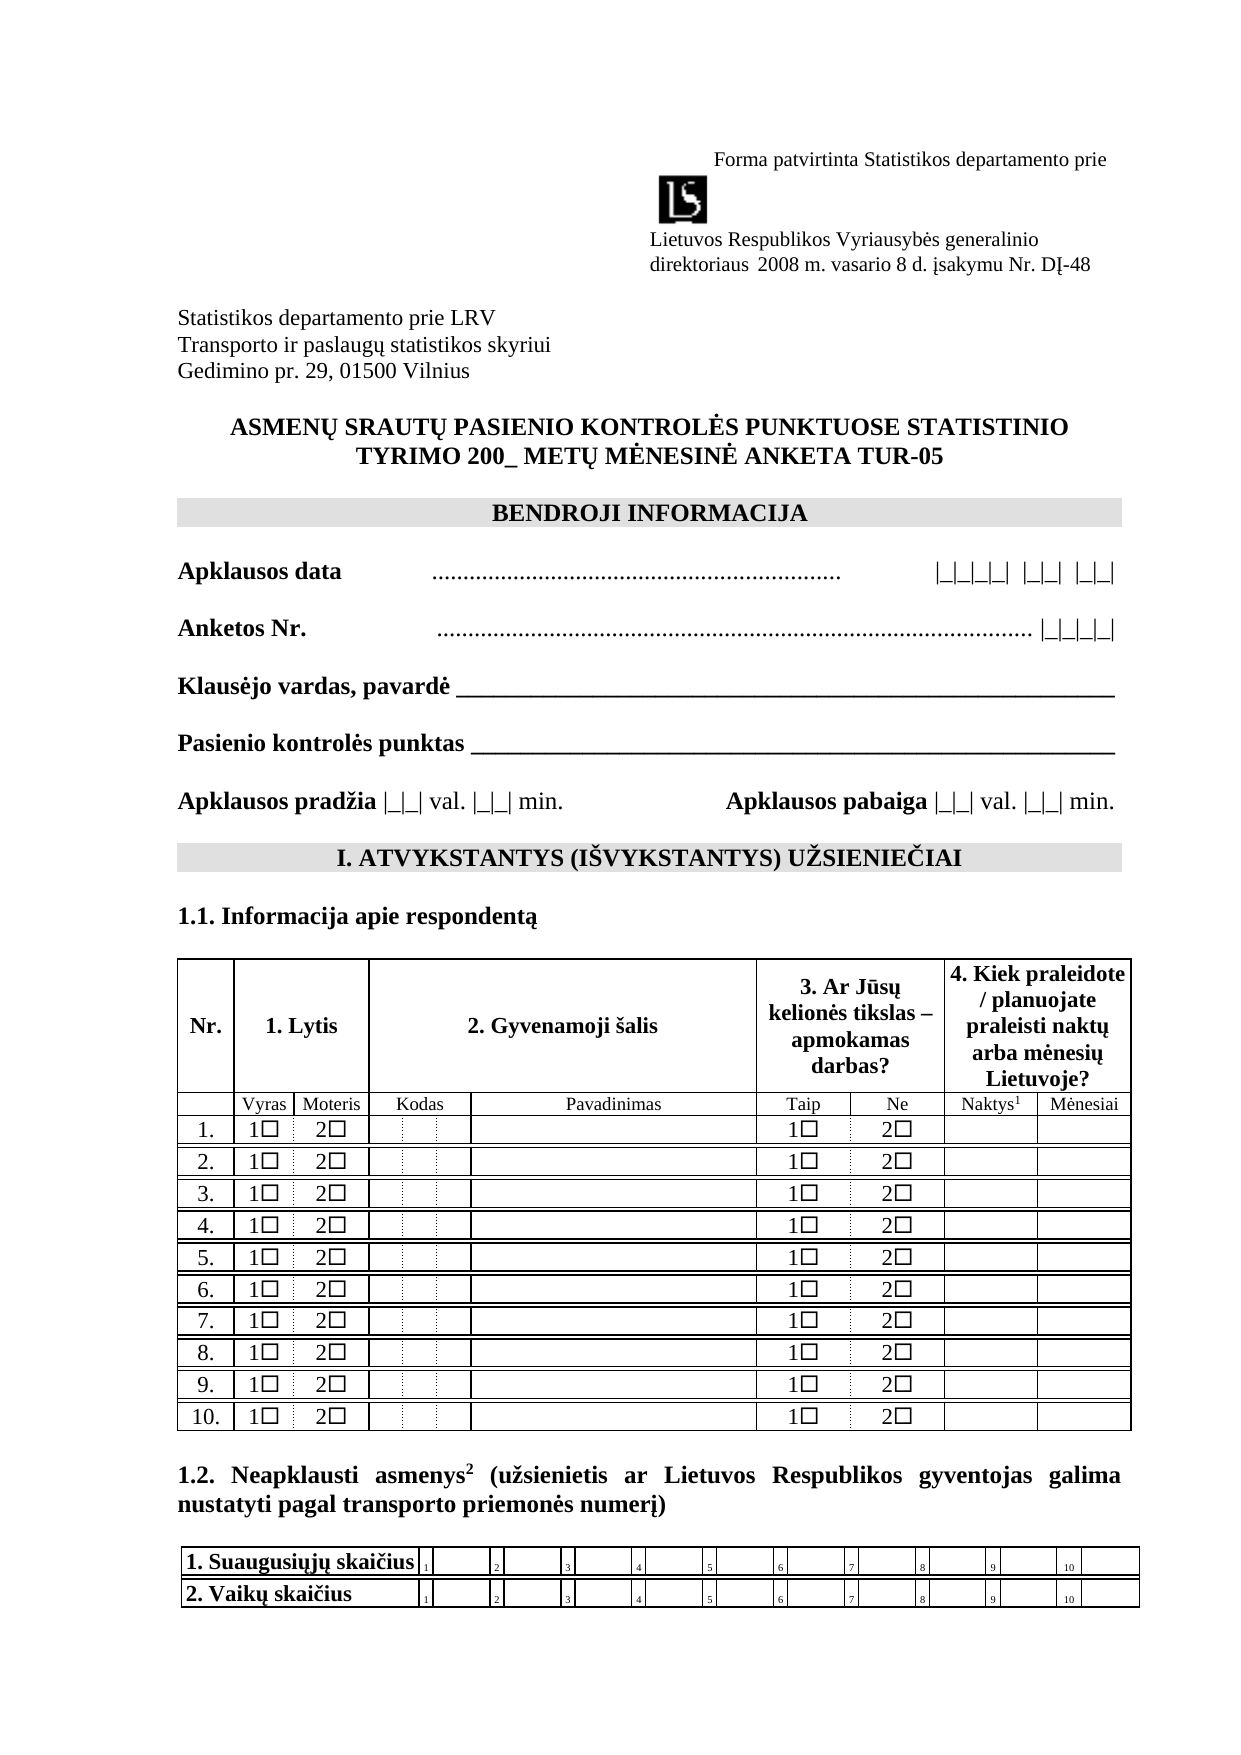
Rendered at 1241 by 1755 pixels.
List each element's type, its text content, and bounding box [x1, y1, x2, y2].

table_cell [399, 1276, 403, 1302]
text 1.1. Informacija apie respondentą [177, 901, 1122, 929]
text Gedimino pr. 29, 01500 Vilnius [177, 357, 1122, 383]
table_cell 10 [1057, 1580, 1081, 1606]
table_header [646, 1548, 702, 1574]
table_cell 2[] [294, 1244, 298, 1270]
table_cell [437, 1308, 441, 1334]
table_cell [505, 1580, 560, 1606]
table_cell 1[] [846, 1116, 850, 1143]
table_header [505, 1548, 560, 1574]
table_cell [1082, 1580, 1086, 1606]
table_cell 1[] [290, 1276, 294, 1302]
table_cell 2 [491, 1580, 503, 1606]
table_cell 2[] [940, 1148, 944, 1174]
table_cell 1[] [846, 1276, 850, 1302]
table_cell 2[] [850, 1148, 854, 1174]
table_cell [403, 1116, 407, 1143]
table_cell 1[] [757, 1276, 761, 1302]
table_cell 1[] [846, 1340, 850, 1366]
table_cell 2[] [294, 1212, 298, 1238]
table_cell 1[] [290, 1371, 294, 1398]
table_cell [433, 1180, 437, 1206]
table_cell 2[] [940, 1403, 944, 1429]
table_cell 2[] [940, 1340, 944, 1366]
table_cell [433, 1308, 437, 1334]
table_cell [752, 1148, 756, 1174]
table_cell 1[] [757, 1116, 761, 1143]
table_cell 1[] [290, 1403, 294, 1429]
text BENDROJI INFORMACIJA [177, 498, 1122, 527]
table_cell [403, 1276, 407, 1302]
table_cell [399, 1308, 403, 1334]
table_cell [788, 1580, 844, 1606]
table_cell 1[] [290, 1244, 294, 1270]
table_cell 1[] [757, 1403, 761, 1429]
text Forma patvirtinta Statistikos departamento prie Lietuvos Respublikos Vyriausybės generalinio direktoriaus 2008 m. vasario 8 d. įsakymu Nr. DĮ-48 [649, 147, 1122, 276]
table_cell Taip [757, 1093, 761, 1115]
table_cell [1033, 1180, 1037, 1206]
table_cell [437, 1180, 441, 1206]
table_cell 1[] [757, 1244, 761, 1270]
table_cell [752, 1276, 756, 1302]
table_cell 2[] [294, 1371, 298, 1398]
table_header [1082, 1548, 1086, 1574]
table_cell 8 [916, 1580, 929, 1606]
table_cell 1[] [290, 1340, 294, 1366]
table_cell 1[] [757, 1340, 761, 1366]
table_cell [433, 1244, 437, 1270]
table_cell 2[] [940, 1180, 944, 1206]
table_header [434, 1548, 489, 1574]
table_cell 2[] [850, 1244, 854, 1270]
table_cell [437, 1244, 441, 1270]
table_cell 1[] [757, 1148, 761, 1174]
table_cell [433, 1148, 437, 1174]
table_cell [437, 1276, 441, 1302]
table_cell 1[] [846, 1244, 850, 1270]
table_cell 9 [986, 1580, 1000, 1606]
table_header 9 [986, 1548, 1000, 1574]
text 1.2. Neapklausti asmenys2 (užsienietis ar Lietuvos Respublikos gyventojas galima nustatyti pagal transporto priemonės numerį) [177, 1460, 1122, 1517]
table_cell 1[] [846, 1308, 850, 1334]
table_cell [576, 1580, 631, 1606]
table_header 1. Lytis [235, 960, 368, 1092]
table_cell 2[] [294, 1276, 298, 1302]
text Statistikos departamento prie LRV [177, 304, 1122, 331]
text Klausėjo vardas, pavardė [177, 671, 1122, 699]
table_cell 1[] [290, 1308, 294, 1334]
table_cell [1033, 1212, 1037, 1238]
table_cell [403, 1244, 407, 1270]
table_cell [403, 1148, 407, 1174]
table_cell 1[] [846, 1148, 850, 1174]
table_header [576, 1548, 631, 1574]
text I. ATVYKSTANTYS (IŠVYKSTANTYS) UŽSIENIEČIAI [177, 843, 1122, 872]
table_cell 1[] [846, 1180, 850, 1206]
table_cell 2[] [850, 1180, 854, 1206]
table_header 10 [1057, 1548, 1081, 1574]
table_cell 3 [562, 1580, 574, 1606]
table_header 1 [420, 1548, 432, 1574]
table_cell [437, 1148, 441, 1174]
table_cell [403, 1212, 407, 1238]
table_cell 1[] [757, 1212, 761, 1238]
table_cell 1[] [290, 1180, 294, 1206]
table_cell 4 [632, 1580, 645, 1606]
table_cell [433, 1276, 437, 1302]
table_cell 2[] [940, 1116, 944, 1143]
table_cell [1033, 1116, 1037, 1143]
table_cell 1[] [846, 1212, 850, 1238]
table_header 8 [916, 1548, 929, 1574]
table_cell [437, 1116, 441, 1143]
table_header 3. Ar Jūsų kelionės tikslas – apmokamas darbas? [757, 960, 944, 1092]
table_header [930, 1548, 985, 1574]
table_cell [752, 1371, 756, 1398]
table_cell [399, 1403, 403, 1429]
table_header Nr. [178, 960, 233, 1092]
table_cell 2[] [294, 1148, 298, 1174]
table_cell 1[] [846, 1403, 850, 1429]
table_cell [752, 1180, 756, 1206]
table_header 2 [491, 1548, 503, 1574]
table_cell [399, 1371, 403, 1398]
text ASMENŲ SRAUTŲ PASIENIO KONTROLĖS PUNKTUOSE STATISTINIO TYRIMO 200_ METŲ MĖNESINĖ ANKETA TUR-05 [177, 412, 1122, 469]
table_cell [1001, 1580, 1056, 1606]
table_cell 1[] [290, 1212, 294, 1238]
table_cell [403, 1403, 407, 1429]
table_cell [437, 1212, 441, 1238]
table_cell [437, 1371, 441, 1398]
table_header [859, 1548, 915, 1574]
table_header [1001, 1548, 1056, 1574]
table_cell 2[] [850, 1308, 854, 1334]
table_cell 1[] [757, 1371, 761, 1398]
table_cell 2[] [850, 1371, 854, 1398]
table_cell 2[] [294, 1180, 298, 1206]
table_cell [403, 1180, 407, 1206]
table_cell 7 [845, 1580, 858, 1606]
table_cell [433, 1340, 437, 1366]
table_cell 2[] [294, 1116, 298, 1143]
text Transporto ir paslaugų statistikos skyriui [177, 331, 1122, 357]
table_cell [403, 1308, 407, 1334]
table_cell 2[] [850, 1403, 854, 1429]
text Anketos Nr. |_|_|_|_| [177, 613, 1122, 642]
table_cell [752, 1116, 756, 1143]
table_cell [399, 1116, 403, 1143]
table_cell 1[] [757, 1180, 761, 1206]
table_header 3 [562, 1548, 574, 1574]
table_cell [399, 1212, 403, 1238]
table_cell 2[] [850, 1212, 854, 1238]
table_cell [1033, 1308, 1037, 1334]
table_header [717, 1548, 773, 1574]
table_header 5 [703, 1548, 716, 1574]
text Apklausos pradžia |_|_| val. |_|_| min. Apklausos pabaiga |_|_| val. |_|_| min. [177, 786, 1122, 814]
table_cell [717, 1580, 773, 1606]
table_cell [433, 1212, 437, 1238]
table_cell [1033, 1148, 1037, 1174]
table_cell [437, 1403, 441, 1429]
table_header 4 [632, 1548, 645, 1574]
table_cell [1135, 1580, 1139, 1606]
table_cell [399, 1340, 403, 1366]
table_cell [433, 1403, 437, 1429]
table_cell 1[] [757, 1308, 761, 1334]
table_cell Taip [846, 1093, 850, 1115]
table_cell 2[] [850, 1116, 854, 1143]
table_cell [403, 1371, 407, 1398]
table_cell [752, 1403, 756, 1429]
table_cell [1033, 1276, 1037, 1302]
table_cell [434, 1580, 489, 1606]
table_cell [1033, 1244, 1037, 1270]
table_cell [752, 1212, 756, 1238]
text Pasienio kontrolės punktas [177, 728, 1122, 757]
table_cell 2[] [294, 1340, 298, 1366]
table_header [1135, 1548, 1139, 1574]
table_cell 2[] [940, 1371, 944, 1398]
table_cell 2[] [850, 1340, 854, 1366]
table_cell [859, 1580, 915, 1606]
table_header 7 [845, 1548, 858, 1574]
table_cell 2[] [294, 1308, 298, 1334]
table_cell [399, 1180, 403, 1206]
text Apklausos data |_|_|_|_| |_|_| |_|_| [177, 556, 1122, 584]
table_cell [437, 1340, 441, 1366]
table_cell [1033, 1340, 1037, 1366]
table_cell 6 [774, 1580, 787, 1606]
table_cell 2[] [850, 1276, 854, 1302]
table_cell 1[] [846, 1371, 850, 1398]
table_cell 2[] [940, 1276, 944, 1302]
table_header 6 [774, 1548, 787, 1574]
table_cell [1033, 1371, 1037, 1398]
table_cell [433, 1371, 437, 1398]
table_cell [1033, 1403, 1037, 1429]
table_cell 2[] [940, 1308, 944, 1334]
table_cell 5 [703, 1580, 716, 1606]
table_cell 1 [420, 1580, 432, 1606]
table_cell [399, 1244, 403, 1270]
table_header [788, 1548, 844, 1574]
table_header 2. Gyvenamoji šalis [370, 960, 756, 1092]
table_cell Ne [940, 1093, 944, 1115]
table_cell 1[] [290, 1148, 294, 1174]
table_cell [646, 1580, 702, 1606]
table_cell 2[] [294, 1403, 298, 1429]
table_cell [752, 1308, 756, 1334]
table_cell [433, 1116, 437, 1143]
table_cell [752, 1244, 756, 1270]
table_cell [399, 1148, 403, 1174]
table_cell 2[] [940, 1244, 944, 1270]
table_cell [403, 1340, 407, 1366]
table_cell [752, 1340, 756, 1366]
table_cell 2[] [940, 1212, 944, 1238]
table_cell [930, 1580, 985, 1606]
table_cell 1[] [290, 1116, 294, 1143]
